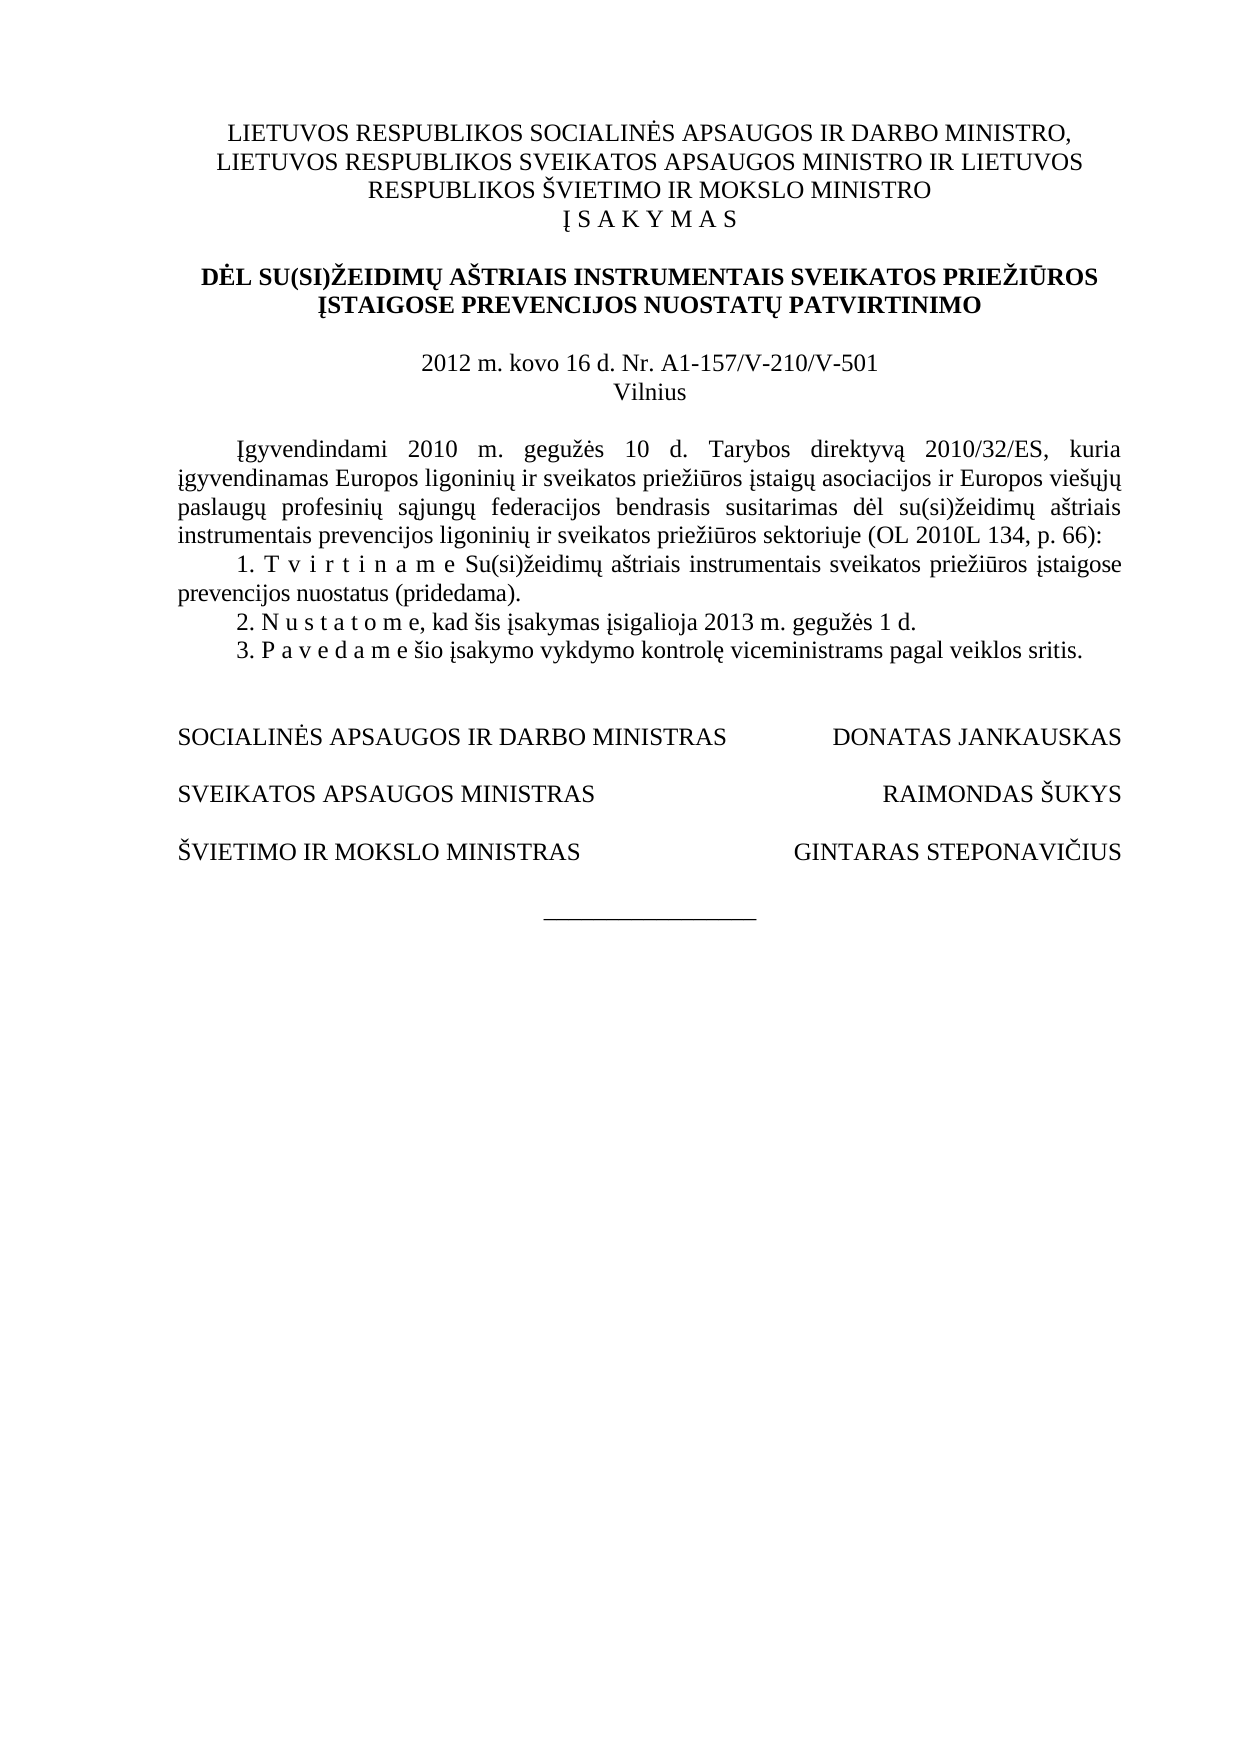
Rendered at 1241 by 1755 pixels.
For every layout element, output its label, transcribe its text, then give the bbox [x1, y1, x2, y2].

text 2. N u s t a t o m e, kad šis įsakymas įsigalioja 2013 m. gegužės 1 d. [177, 607, 1122, 636]
text Socialinės apsaugos ir darbo ministras Donatas Jankauskas [177, 722, 1122, 751]
text Sveikatos apsaugos ministras Raimondas Šukys [177, 779, 1122, 808]
text Dėl SU(SI)ŽEIDIMŲ AŠTRIAIS INSTRUMENTAIS SVEIKATOS PRIEŽIŪROS ĮSTAIGOSE PREVENCIJOS NUOSTATų PATVIRTINIMO [177, 262, 1122, 319]
text 3. P a v e d a m e šio įsakymo vykdymo kontrolę viceministrams pagal veiklos sritis. [177, 636, 1122, 664]
text Švietimo ir mokslo ministras Gintaras Steponavičius [177, 837, 1122, 866]
text 2012 m. kovo 16 d. Nr. A1-157/V-210/V-501 [177, 348, 1122, 377]
text Įgyvendindami 2010 m. gegužės 10 d. Tarybos direktyvą 2010/32/ES, kuria įgyvendinamas Europos ligoninių ir sveikatos priežiūros įstaigų asociacijos ir Europos viešųjų paslaugų profesinių sąjungų federacijos bendrasis susitarimas dėl su(si)žeidimų aštriais instrumentais prevencijos ligoninių ir sveikatos priežiūros sektoriuje (OL 2010L 134, p. 66): [177, 434, 1122, 549]
text _________________ [177, 894, 1122, 923]
text Į S A K Y M A S [177, 204, 1122, 233]
text LIETUVOS RESPUBLIKOS SOCIALINĖS APSAUGOS IR DARBO MINISTRO, LIETUVOS RESPUBLIKOS sveikatos APSAUGOS MINISTRO IR LIETUVOS RESPUBLIKOS ŠVIETIMO IR MOKSLO MINISTRO [177, 118, 1122, 204]
text 1. T v i r t i n a m e Su(si)žeidimų aštriais instrumentais sveikatos priežiūros įstaigose prevencijos nuostatus (pridedama). [177, 549, 1122, 607]
text Vilnius [177, 377, 1122, 406]
